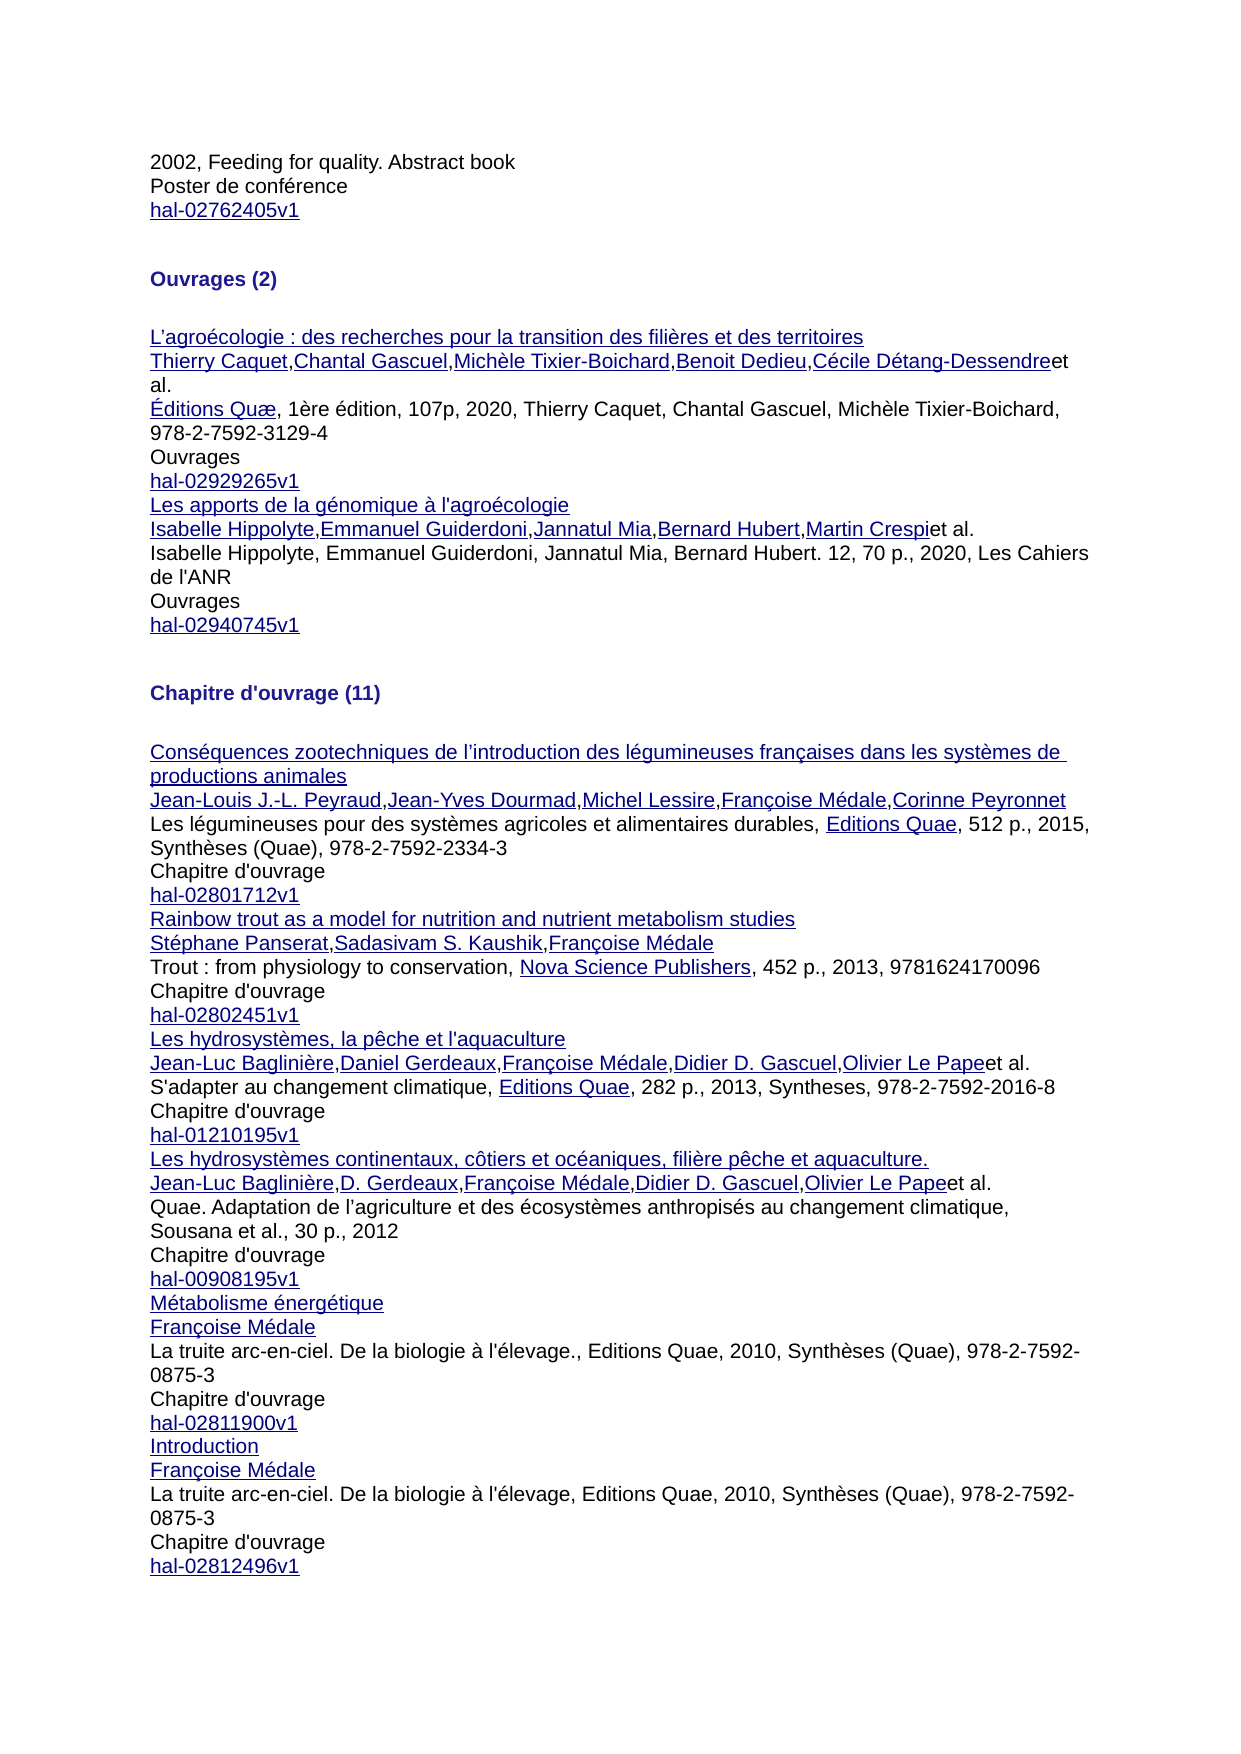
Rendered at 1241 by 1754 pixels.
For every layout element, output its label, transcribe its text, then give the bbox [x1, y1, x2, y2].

table_cell 2002, Feeding for quality. Abstract book Poster de conférence hal-02762405v1 [150, 150, 1090, 222]
table_header Conséquences zootechniques de l’introduction des légumineuses françaises dans les systèmes de productions animales Jean-Louis J.-L. Peyraud,Jean-Yves Dourmad,Michel Lessire,Françoise Médale,Corinne Peyronnet Les légumineuses pour des systèmes agricoles et alimentaires durables, Editions Quae, 512 p., 2015, Synthèses (Quae), 978-2-7592-2334-3 Chapitre d'ouvrage hal-02801712v1 [150, 740, 1090, 907]
table_cell Les hydrosystèmes, la pêche et l'aquaculture Jean-Luc Baglinière,Daniel Gerdeaux,Françoise Médale,Didier D. Gascuel,Olivier Le Papeet al. S'adapter au changement climatique, Editions Quae, 282 p., 2013, Syntheses, 978-2-7592-2016-8 Chapitre d'ouvrage hal-01210195v1 [150, 1027, 1090, 1147]
table_cell Métabolisme énergétique Françoise Médale La truite arc-en-ciel. De la biologie à l'élevage., Editions Quae, 2010, Synthèses (Quae), 978-2-7592-0875-3 Chapitre d'ouvrage hal-02811900v1 [150, 1291, 1090, 1434]
table_cell Introduction Françoise Médale La truite arc-en-ciel. De la biologie à l'élevage, Editions Quae, 2010, Synthèses (Quae), 978-2-7592-0875-3 Chapitre d'ouvrage hal-02812496v1 [150, 1434, 1090, 1578]
subtitle Chapitre d'ouvrage (11) [150, 681, 1090, 705]
table_cell Les hydrosystèmes continentaux, côtiers et océaniques, filière pêche et aquaculture. Jean-Luc Baglinière,D. Gerdeaux,Françoise Médale,Didier D. Gascuel,Olivier Le Papeet al. Quae. Adaptation de l’agriculture et des écosystèmes anthropisés au changement climatique, Sousana et al., 30 p., 2012 Chapitre d'ouvrage hal-00908195v1 [150, 1147, 1090, 1291]
table_cell Rainbow trout as a model for nutrition and nutrient metabolism studies Stéphane Panserat,Sadasivam S. Kaushik,Françoise Médale Trout : from physiology to conservation, Nova Science Publishers, 452 p., 2013, 9781624170096 Chapitre d'ouvrage hal-02802451v1 [150, 907, 1090, 1027]
table_header L’agroécologie : des recherches pour la transition des filières et des territoires Thierry Caquet,Chantal Gascuel,Michèle Tixier-Boichard,Benoit Dedieu,Cécile Détang-Dessendreet al. Éditions Quæ, 1ère édition, 107p, 2020, Thierry Caquet, Chantal Gascuel, Michèle Tixier-Boichard, 978-2-7592-3129-4 Ouvrages hal-02929265v1 [150, 325, 1090, 493]
table_cell Les apports de la génomique à l'agroécologie Isabelle Hippolyte,Emmanuel Guiderdoni,Jannatul Mia,Bernard Hubert,Martin Crespiet al. Isabelle Hippolyte, Emmanuel Guiderdoni, Jannatul Mia, Bernard Hubert. 12, 70 p., 2020, Les Cahiers de l'ANR Ouvrages hal-02940745v1 [150, 493, 1090, 636]
subtitle Ouvrages (2) [150, 267, 1090, 291]
